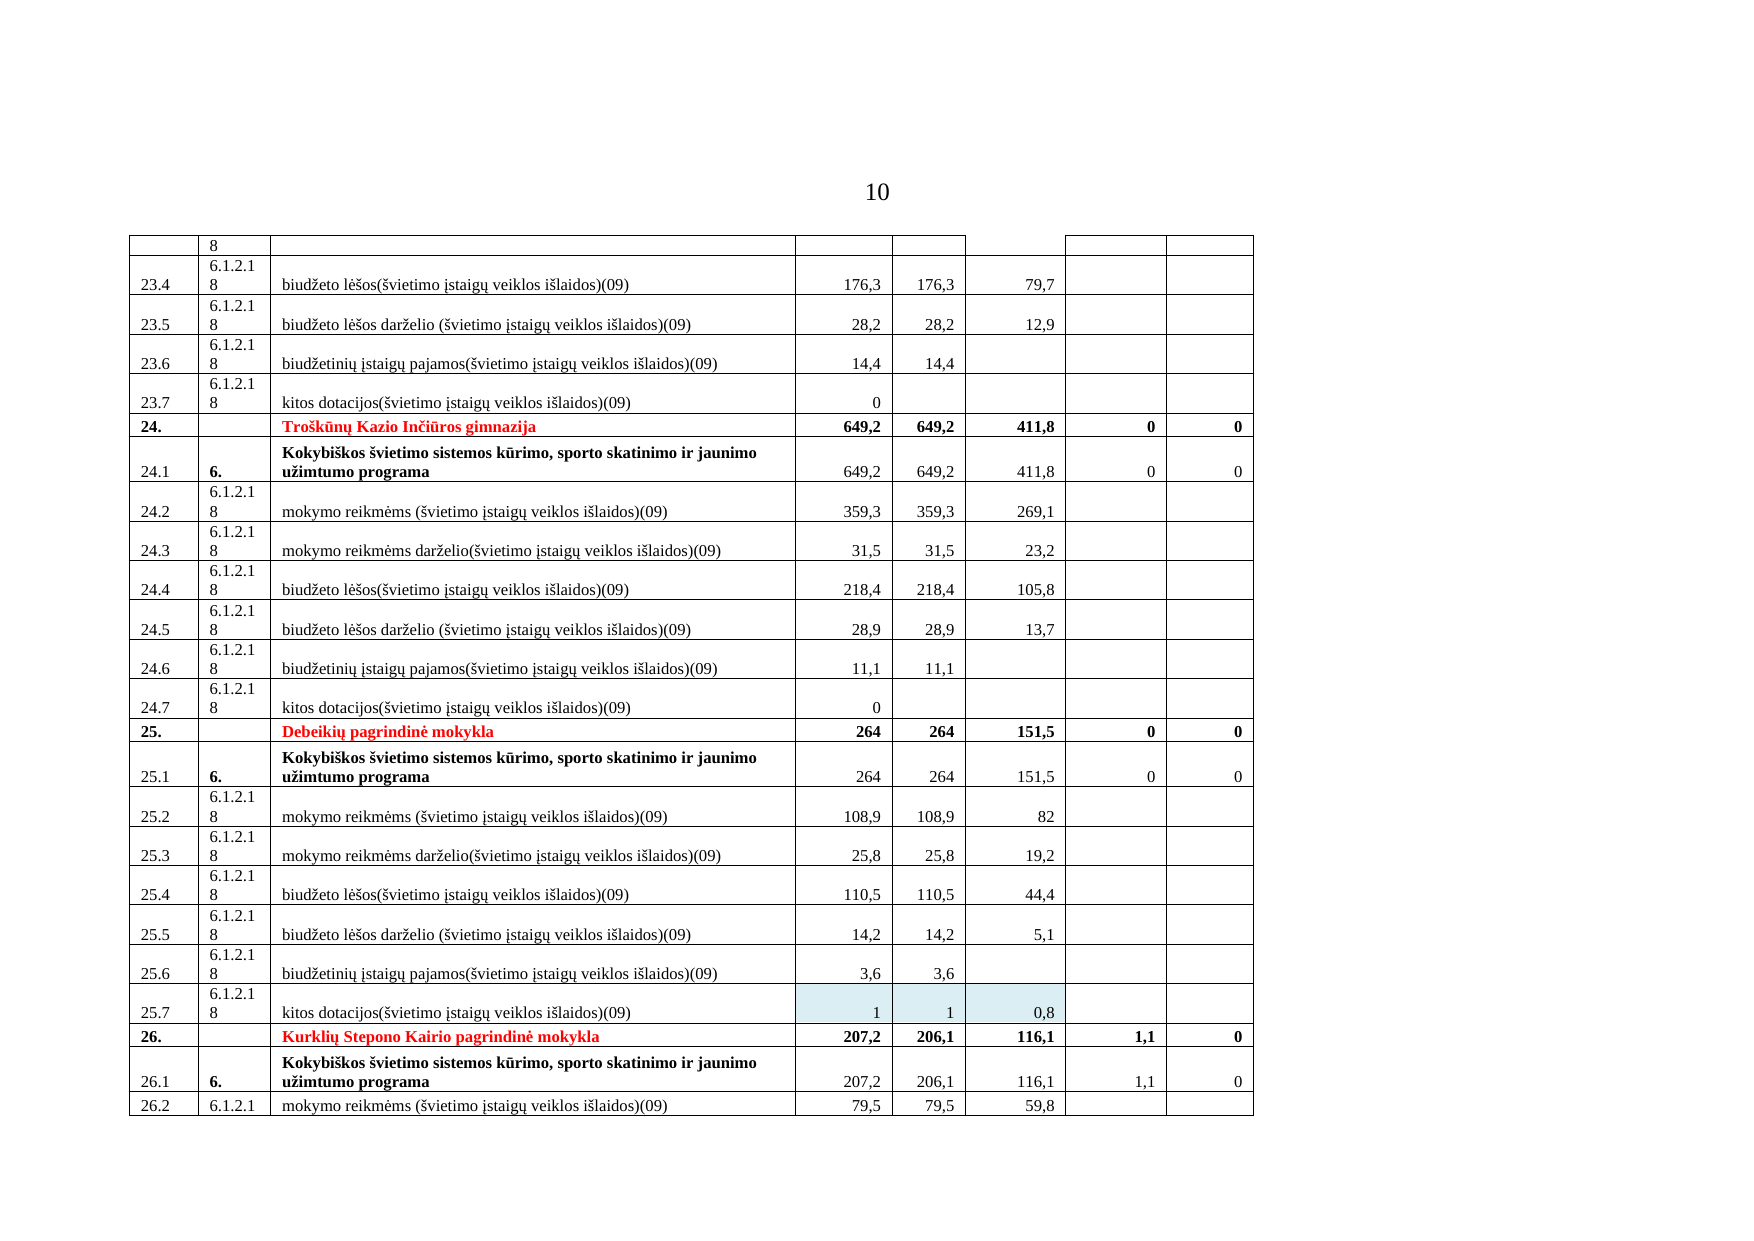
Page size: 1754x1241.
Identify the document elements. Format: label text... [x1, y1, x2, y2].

table_cell 59,8 [966, 1092, 1065, 1114]
table_cell Troškūnų Kazio Inčiūros gimnazija [271, 414, 795, 436]
table_cell [1167, 905, 1253, 944]
table_cell [893, 236, 965, 255]
table_cell mokymo reikmėms darželio(švietimo įstaigų veiklos išlaidos)(09) [271, 827, 795, 865]
table_cell [1066, 256, 1166, 294]
table_cell 23.5 [130, 295, 198, 334]
table_cell 264 [893, 719, 965, 741]
table_cell 359,3 [796, 482, 892, 521]
table_cell [271, 236, 795, 255]
table_cell 79,5 [796, 1092, 892, 1114]
table_cell 1,1 [1066, 1047, 1166, 1091]
table_cell [1066, 984, 1166, 1022]
table_cell 110,5 [893, 866, 965, 904]
table_cell [199, 719, 270, 741]
table_cell mokymo reikmėms darželio(švietimo įstaigų veiklos išlaidos)(09) [271, 522, 795, 560]
table_cell 23.7 [130, 374, 198, 412]
table_cell Kokybiškos švietimo sistemos kūrimo, sporto skatinimo ir jaunimo užimtumo programa [271, 1047, 795, 1091]
table_cell 24. [130, 414, 198, 436]
table_cell 6.1.2.18 [199, 522, 270, 560]
table_cell biudžetinių įstaigų pajamos(švietimo įstaigų veiklos išlaidos)(09) [271, 640, 795, 678]
table_cell [1167, 561, 1253, 599]
table_cell 6.1.2.18 [199, 561, 270, 599]
table_cell Kokybiškos švietimo sistemos kūrimo, sporto skatinimo ir jaunimo užimtumo programa [271, 742, 795, 786]
table_cell 25.1 [130, 742, 198, 786]
table_cell 6.1.2.18 [199, 679, 270, 717]
table_cell 0 [1167, 719, 1253, 741]
table_cell [1167, 256, 1253, 294]
table_cell 6.1.2.18 [199, 905, 270, 944]
table_cell 24.1 [130, 437, 198, 481]
table_cell 0 [1066, 437, 1166, 481]
table_cell 14,4 [796, 335, 892, 373]
table_cell 6.1.2.18 [199, 984, 270, 1022]
table_cell 24.7 [130, 679, 198, 717]
table_cell 14,2 [893, 905, 965, 944]
table_cell [1066, 374, 1166, 412]
table_cell 24.3 [130, 522, 198, 560]
table_cell 649,2 [893, 437, 965, 481]
table_cell 11,1 [796, 640, 892, 678]
table_cell [1167, 866, 1253, 904]
table_cell 176,3 [796, 256, 892, 294]
table_cell 264 [796, 742, 892, 786]
table_cell 79,7 [966, 256, 1065, 294]
table_cell 0 [1167, 414, 1253, 436]
table_cell 6. [199, 1047, 270, 1091]
table_cell 82 [966, 787, 1065, 826]
table_cell Kokybiškos švietimo sistemos kūrimo, sporto skatinimo ir jaunimo užimtumo programa [271, 437, 795, 481]
table_cell [1167, 482, 1253, 521]
table_cell [1066, 1092, 1166, 1114]
table_cell 0 [1066, 414, 1166, 436]
table_cell [1066, 561, 1166, 599]
table_cell Debeikių pagrindinė mokykla [271, 719, 795, 741]
table_cell 11,1 [893, 640, 965, 678]
table_cell [199, 414, 270, 436]
table_cell 6.1.2.18 [199, 482, 270, 521]
table_cell [966, 374, 1065, 412]
table_cell kitos dotacijos(švietimo įstaigų veiklos išlaidos)(09) [271, 374, 795, 412]
table_cell 108,9 [893, 787, 965, 826]
table_cell [1167, 1092, 1253, 1114]
table_cell 264 [796, 719, 892, 741]
table_cell 218,4 [796, 561, 892, 599]
table_cell 28,9 [796, 600, 892, 639]
table_cell 25. [130, 719, 198, 741]
table_cell [1167, 522, 1253, 560]
table_cell 8 [199, 236, 270, 255]
table_cell [1167, 679, 1253, 717]
table_cell 105,8 [966, 561, 1065, 599]
table_cell [1066, 866, 1166, 904]
table_cell [1066, 640, 1166, 678]
table_cell 6.1.2.18 [199, 640, 270, 678]
table_cell 359,3 [893, 482, 965, 521]
table_cell 649,2 [893, 414, 965, 436]
table_cell 0 [1167, 1047, 1253, 1091]
table_cell 6.1.2.18 [199, 374, 270, 412]
table_cell 25,8 [893, 827, 965, 865]
table_cell 6.1.2.1 [199, 1092, 270, 1114]
table_cell 264 [893, 742, 965, 786]
table_cell 0 [1167, 742, 1253, 786]
table_cell 24.6 [130, 640, 198, 678]
table_cell 6.1.2.18 [199, 787, 270, 826]
table_cell [1066, 905, 1166, 944]
table_cell 1,1 [1066, 1024, 1166, 1046]
table_cell 6.1.2.18 [199, 600, 270, 639]
table_cell 28,2 [893, 295, 965, 334]
table_cell 0 [1066, 742, 1166, 786]
table_cell 14,4 [893, 335, 965, 373]
table_cell 23.6 [130, 335, 198, 373]
table_cell 411,8 [966, 437, 1065, 481]
table_cell [1167, 827, 1253, 865]
table_cell mokymo reikmėms (švietimo įstaigų veiklos išlaidos)(09) [271, 482, 795, 521]
table_cell 151,5 [966, 719, 1065, 741]
table_cell 6.1.2.18 [199, 335, 270, 373]
table_cell biudžetinių įstaigų pajamos(švietimo įstaigų veiklos išlaidos)(09) [271, 945, 795, 983]
table_cell 26. [130, 1024, 198, 1046]
table_cell 6.1.2.18 [199, 295, 270, 334]
table_cell 0,8 [966, 984, 1065, 1022]
table_cell biudžetinių įstaigų pajamos(švietimo įstaigų veiklos išlaidos)(09) [271, 335, 795, 373]
table_cell [966, 679, 1065, 717]
table_cell [966, 335, 1065, 373]
table_cell 5,1 [966, 905, 1065, 944]
table_cell [1167, 945, 1253, 983]
table_cell 116,1 [966, 1047, 1065, 1091]
table_cell 206,1 [893, 1047, 965, 1091]
table_cell 108,9 [796, 787, 892, 826]
table_cell [1066, 482, 1166, 521]
table_cell [1167, 295, 1253, 334]
table_cell 24.4 [130, 561, 198, 599]
table_cell 14,2 [796, 905, 892, 944]
table_cell 31,5 [796, 522, 892, 560]
table_cell mokymo reikmėms (švietimo įstaigų veiklos išlaidos)(09) [271, 1092, 795, 1114]
table_cell 23,2 [966, 522, 1065, 560]
table_cell mokymo reikmėms (švietimo įstaigų veiklos išlaidos)(09) [271, 787, 795, 826]
table_cell 1 [893, 984, 965, 1022]
table_cell [1167, 236, 1253, 255]
table_cell Kurklių Stepono Kairio pagrindinė mokykla [271, 1024, 795, 1046]
table_cell 6.1.2.18 [199, 256, 270, 294]
table_cell 1 [796, 984, 892, 1022]
table_cell 25,8 [796, 827, 892, 865]
table_cell [1066, 522, 1166, 560]
table_cell 151,5 [966, 742, 1065, 786]
table_cell 13,7 [966, 600, 1065, 639]
table_cell biudžeto lėšos(švietimo įstaigų veiklos išlaidos)(09) [271, 866, 795, 904]
table_cell 24.5 [130, 600, 198, 639]
table_cell 0 [1167, 437, 1253, 481]
table_cell 25.5 [130, 905, 198, 944]
table_cell 0 [1167, 1024, 1253, 1046]
table_cell 6.1.2.18 [199, 945, 270, 983]
table_cell 649,2 [796, 414, 892, 436]
table_cell [1066, 827, 1166, 865]
table_cell [796, 236, 892, 255]
table_cell [1066, 335, 1166, 373]
table_cell 6.1.2.18 [199, 866, 270, 904]
table_cell [130, 236, 198, 255]
table_cell kitos dotacijos(švietimo įstaigų veiklos išlaidos)(09) [271, 984, 795, 1022]
table_cell [1066, 787, 1166, 826]
table_cell 26.2 [130, 1092, 198, 1114]
table_cell [1167, 984, 1253, 1022]
table_cell 0 [796, 374, 892, 412]
table_cell [1066, 600, 1166, 639]
table_cell 3,6 [796, 945, 892, 983]
table_cell [893, 679, 965, 717]
table_cell 26.1 [130, 1047, 198, 1091]
table_cell 25.3 [130, 827, 198, 865]
table_cell [1167, 335, 1253, 373]
table_cell biudžeto lėšos(švietimo įstaigų veiklos išlaidos)(09) [271, 561, 795, 599]
table_cell [1167, 374, 1253, 412]
table_cell 6. [199, 437, 270, 481]
table_cell 24.2 [130, 482, 198, 521]
table_cell kitos dotacijos(švietimo įstaigų veiklos išlaidos)(09) [271, 679, 795, 717]
table_cell 25.7 [130, 984, 198, 1022]
table_cell [893, 374, 965, 412]
table_cell 3,6 [893, 945, 965, 983]
table_cell 176,3 [893, 256, 965, 294]
table_cell 28,9 [893, 600, 965, 639]
table_cell [1066, 945, 1166, 983]
table_cell 207,2 [796, 1024, 892, 1046]
table_cell biudžeto lėšos darželio (švietimo įstaigų veiklos išlaidos)(09) [271, 600, 795, 639]
table_cell 25.4 [130, 866, 198, 904]
table_cell 44,4 [966, 866, 1065, 904]
table_cell [1167, 600, 1253, 639]
table_cell [1066, 236, 1166, 255]
table_cell biudžeto lėšos(švietimo įstaigų veiklos išlaidos)(09) [271, 256, 795, 294]
table_cell 25.2 [130, 787, 198, 826]
table_cell 12,9 [966, 295, 1065, 334]
table_cell 23.4 [130, 256, 198, 294]
table_cell [966, 235, 1065, 255]
table_cell 25.6 [130, 945, 198, 983]
table_cell [1167, 640, 1253, 678]
table_cell 0 [796, 679, 892, 717]
table_cell 0 [1066, 719, 1166, 741]
table_cell 269,1 [966, 482, 1065, 521]
table_cell [1066, 679, 1166, 717]
table_cell 218,4 [893, 561, 965, 599]
table_cell 411,8 [966, 414, 1065, 436]
table_cell 28,2 [796, 295, 892, 334]
table_cell 206,1 [893, 1024, 965, 1046]
table_cell [199, 1024, 270, 1046]
table_cell [1066, 295, 1166, 334]
table_cell 110,5 [796, 866, 892, 904]
table_cell [966, 945, 1065, 983]
table_cell 116,1 [966, 1024, 1065, 1046]
table_cell 207,2 [796, 1047, 892, 1091]
table_cell 6. [199, 742, 270, 786]
table_cell 19,2 [966, 827, 1065, 865]
table_cell 649,2 [796, 437, 892, 481]
table_cell [966, 640, 1065, 678]
table_cell 79,5 [893, 1092, 965, 1114]
table_cell biudžeto lėšos darželio (švietimo įstaigų veiklos išlaidos)(09) [271, 295, 795, 334]
table_cell [1167, 787, 1253, 826]
table_cell 6.1.2.18 [199, 827, 270, 865]
table_cell biudžeto lėšos darželio (švietimo įstaigų veiklos išlaidos)(09) [271, 905, 795, 944]
table_cell 31,5 [893, 522, 965, 560]
